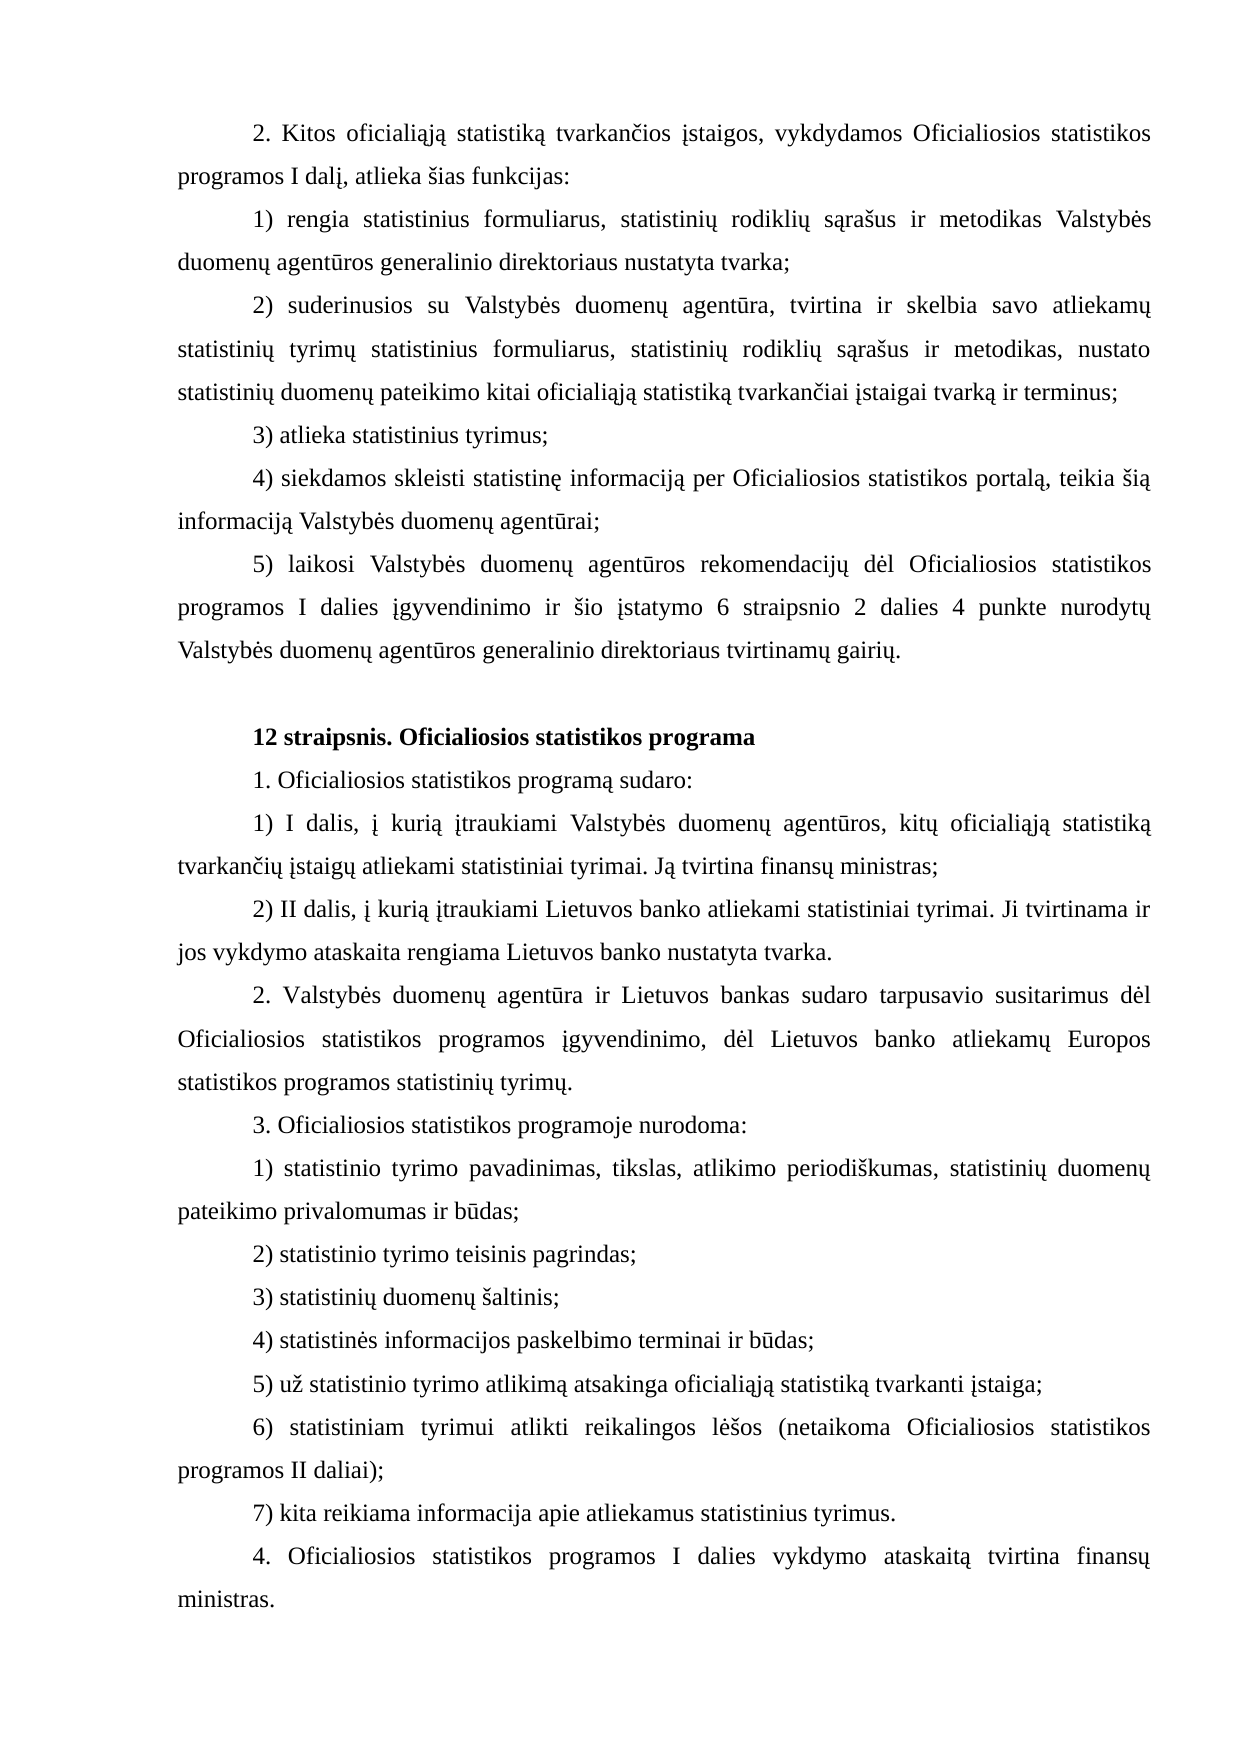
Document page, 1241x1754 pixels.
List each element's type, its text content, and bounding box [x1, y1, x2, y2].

text 3) atlieka statistinius tyrimus; [177, 420, 1152, 449]
text 4. Oficialiosios statistikos programos I dalies vykdymo ataskaitą tvirtina finansų ministras. [177, 1541, 1152, 1613]
text 4) siekdamos skleisti statistinę informaciją per Oficialiosios statistikos portalą, teikia šią informaciją Valstybės duomenų agentūrai; [177, 463, 1152, 535]
text 12 straipsnis. Oficialiosios statistikos programa [177, 722, 1152, 751]
text 1) rengia statistinius formuliarus, statistinių rodiklių sąrašus ir metodikas Valstybės duomenų agentūros generalinio direktoriaus nustatyta tvarka; [177, 204, 1152, 276]
text 5) laikosi Valstybės duomenų agentūros rekomendacijų dėl Oficialiosios statistikos programos I dalies įgyvendinimo ir šio įstatymo 6 straipsnio 2 dalies 4 punkte nurodytų Valstybės duomenų agentūros generalinio direktoriaus tvirtinamų gairių. [177, 549, 1152, 664]
text 4) statistinės informacijos paskelbimo terminai ir būdas; [177, 1326, 1152, 1354]
text 2. Kitos oficialiąją statistiką tvarkančios įstaigos, vykdydamos Oficialiosios statistikos programos I dalį, atlieka šias funkcijas: [177, 118, 1152, 190]
text 3) statistinių duomenų šaltinis; [177, 1282, 1152, 1311]
text 3. Oficialiosios statistikos programoje nurodoma: [177, 1110, 1152, 1139]
text 5) už statistinio tyrimo atlikimą atsakinga oficialiąją statistiką tvarkanti įstaiga; [177, 1369, 1152, 1397]
text 2) suderinusios su Valstybės duomenų agentūra, tvirtina ir skelbia savo atliekamų statistinių tyrimų statistinius formuliarus, statistinių rodiklių sąrašus ir metodikas, nustato statistinių duomenų pateikimo kitai oficialiąją statistiką tvarkančiai įstaigai tvarką ir terminus; [177, 291, 1152, 406]
text 1. Oficialiosios statistikos programą sudaro: [177, 765, 1152, 794]
text 2) II dalis, į kurią įtraukiami Lietuvos banko atliekami statistiniai tyrimai. Ji tvirtinama ir jos vykdymo ataskaita rengiama Lietuvos banko nustatyta tvarka. [177, 894, 1152, 966]
text 7) kita reikiama informacija apie atliekamus statistinius tyrimus. [177, 1498, 1152, 1527]
text 6) statistiniam tyrimui atlikti reikalingos lėšos (netaikoma Oficialiosios statistikos programos II daliai); [177, 1412, 1152, 1484]
text 1) statistinio tyrimo pavadinimas, tikslas, atlikimo periodiškumas, statistinių duomenų pateikimo privalomumas ir būdas; [177, 1153, 1152, 1225]
text 2. Valstybės duomenų agentūra ir Lietuvos bankas sudaro tarpusavio susitarimus dėl Oficialiosios statistikos programos įgyvendinimo, dėl Lietuvos banko atliekamų Europos statistikos programos statistinių tyrimų. [177, 981, 1152, 1096]
text 1) I dalis, į kurią įtraukiami Valstybės duomenų agentūros, kitų oficialiąją statistiką tvarkančių įstaigų atliekami statistiniai tyrimai. Ją tvirtina finansų ministras; [177, 808, 1152, 880]
text 2) statistinio tyrimo teisinis pagrindas; [177, 1239, 1152, 1268]
